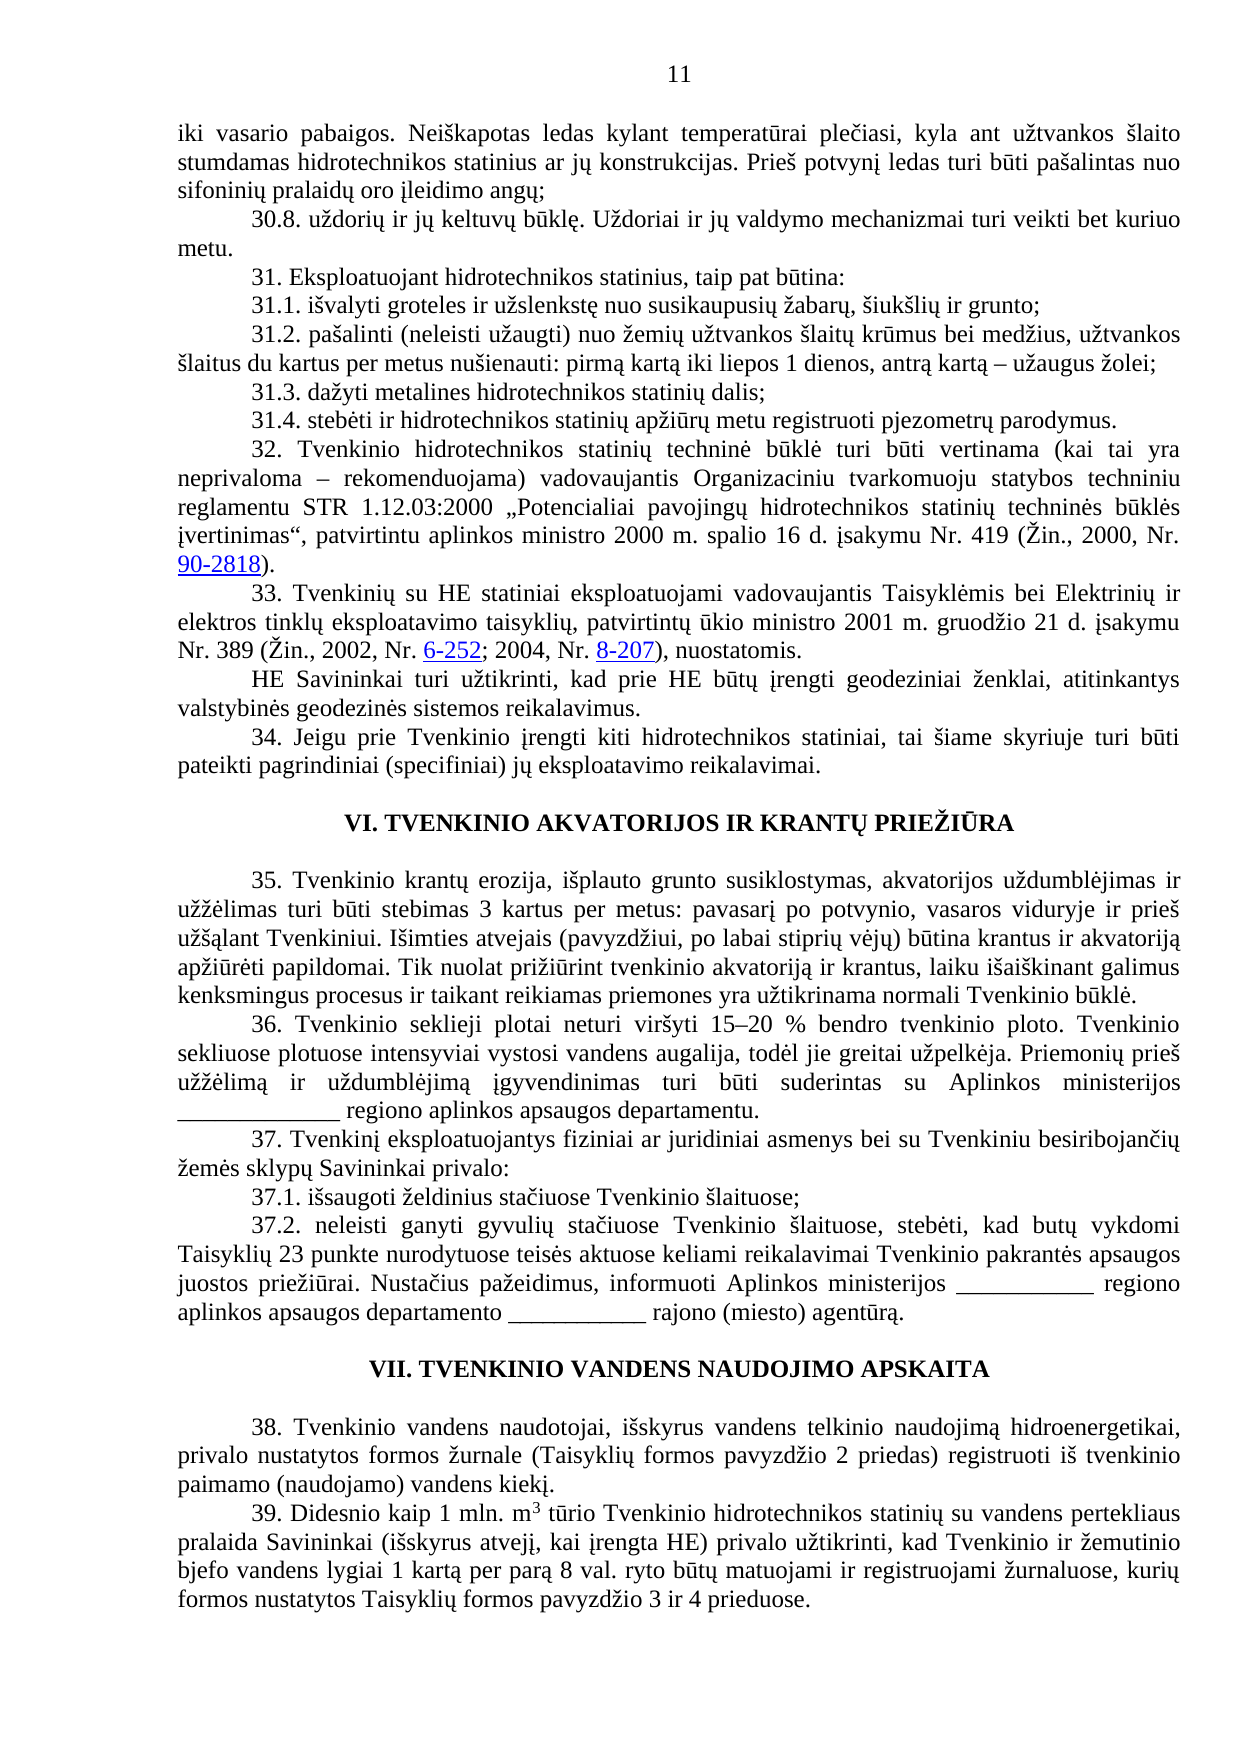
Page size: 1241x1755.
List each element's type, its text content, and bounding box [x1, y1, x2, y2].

text 38. Tvenkinio vandens naudotojai, išskyrus vandens telkinio naudojimą hidroenergetikai, privalo nustatytos formos žurnale (Taisyklių formos pavyzdžio 2 priedas) registruoti iš tvenkinio paimamo (naudojamo) vandens kiekį. [177, 1412, 1181, 1498]
text 31.4. stebėti ir hidrotechnikos statinių apžiūrų metu registruoti pjezometrų parodymus. [177, 406, 1181, 434]
text 34. Jeigu prie Tvenkinio įrengti kiti hidrotechnikos statiniai, tai šiame skyriuje turi būti pateikti pagrindiniai (specifiniai) jų eksploatavimo reikalavimai. [177, 722, 1181, 779]
text 31.2. pašalinti (neleisti užaugti) nuo žemių užtvankos šlaitų krūmus bei medžius, užtvankos šlaitus du kartus per metus nušienauti: pirmą kartą iki liepos 1 dienos, antrą kartą – užaugus žolei; [177, 319, 1181, 377]
text 31.1. išvalyti groteles ir užslenkstę nuo susikaupusių žabarų, šiukšlių ir grunto; [177, 291, 1181, 319]
text 37.1. išsaugoti želdinius stačiuose Tvenkinio šlaituose; [177, 1182, 1181, 1211]
text 37. Tvenkinį eksploatuojantys fiziniai ar juridiniai asmenys bei su Tvenkiniu besiribojančių žemės sklypų Savininkai privalo: [177, 1124, 1181, 1182]
text 36. Tvenkinio seklieji plotai neturi viršyti 15–20 % bendro tvenkinio ploto. Tvenkinio sekliuose plotuose intensyviai vystosi vandens augalija, todėl jie greitai užpelkėja. Priemonių prieš užžėlimą ir uždumblėjimą įgyvendinimas turi būti suderintas su Aplinkos ministerijos _____________ regiono aplinkos apsaugos departamentu. [177, 1009, 1181, 1124]
text VI. TVENKINIO AKVATORIJOS IR KRANTŲ PRIEŽIŪRA [177, 808, 1181, 837]
text 37.2. neleisti ganyti gyvulių stačiuose Tvenkinio šlaituose, stebėti, kad butų vykdomi Taisyklių 23 punkte nurodytuose teisės aktuose keliami reikalavimai Tvenkinio pakrantės apsaugos juostos priežiūrai. Nustačius pažeidimus, informuoti Aplinkos ministerijos ___________ regiono aplinkos apsaugos departamento rajono (miesto) agentūrą. [177, 1211, 1181, 1326]
text 35. Tvenkinio krantų erozija, išplauto grunto susiklostymas, akvatorijos uždumblėjimas ir užžėlimas turi būti stebimas 3 kartus per metus: pavasarį po potvynio, vasaros viduryje ir prieš užšąlant Tvenkiniui. Išimties atvejais (pavyzdžiui, po labai stiprių vėjų) būtina krantus ir akvatoriją apžiūrėti papildomai. Tik nuolat prižiūrint tvenkinio akvatoriją ir krantus, laiku išaiškinant galimus kenksmingus procesus ir taikant reikiamas priemones yra užtikrinama normali Tvenkinio būklė. [177, 866, 1181, 1009]
text 30.8. uždorių ir jų keltuvų būklę. Uždoriai ir jų valdymo mechanizmai turi veikti bet kuriuo metu. [177, 204, 1181, 262]
text VII. TVENKINIO VANDENS NAUDOJIMO APSKAITA [177, 1354, 1181, 1383]
text 31. Eksploatuojant hidrotechnikos statinius, taip pat būtina: [177, 262, 1181, 291]
text iki vasario pabaigos. Neiškapotas ledas kylant temperatūrai plečiasi, kyla ant užtvankos šlaito stumdamas hidrotechnikos statinius ar jų konstrukcijas. Prieš potvynį ledas turi būti pašalintas nuo sifoninių pralaidų oro įleidimo angų; [177, 118, 1181, 204]
text 33. Tvenkinių su HE statiniai eksploatuojami vadovaujantis Taisyklėmis bei Elektrinių ir elektros tinklų eksploatavimo taisyklių, patvirtintų ūkio ministro 2001 m. gruodžio 21 d. įsakymu Nr. 389 (Žin., 2002, Nr. 6-252; 2004, Nr. 8-207), nuostatomis. [177, 578, 1181, 664]
text HE Savininkai turi užtikrinti, kad prie HE būtų įrengti geodeziniai ženklai, atitinkantys valstybinės geodezinės sistemos reikalavimus. [177, 664, 1181, 722]
text 31.3. dažyti metalines hidrotechnikos statinių dalis; [177, 377, 1181, 406]
text 39. Didesnio kaip 1 mln. m3 tūrio Tvenkinio hidrotechnikos statinių su vandens pertekliaus pralaida Savininkai (išskyrus atvejį, kai įrengta HE) privalo užtikrinti, kad Tvenkinio ir žemutinio bjefo vandens lygiai 1 kartą per parą 8 val. ryto būtų matuojami ir registruojami žurnaluose, kurių formos nustatytos Taisyklių formos pavyzdžio 3 ir 4 prieduose. [177, 1498, 1181, 1613]
text 32. Tvenkinio hidrotechnikos statinių techninė būklė turi būti vertinama (kai tai yra neprivaloma – rekomenduojama) vadovaujantis Organizaciniu tvarkomuoju statybos techniniu reglamentu STR 1.12.03:2000 „Potencialiai pavojingų hidrotechnikos statinių techninės būklės įvertinimas“, patvirtintu aplinkos ministro 2000 m. spalio 16 d. įsakymu Nr. 419 (Žin., 2000, Nr. 90-2818). [177, 434, 1181, 578]
